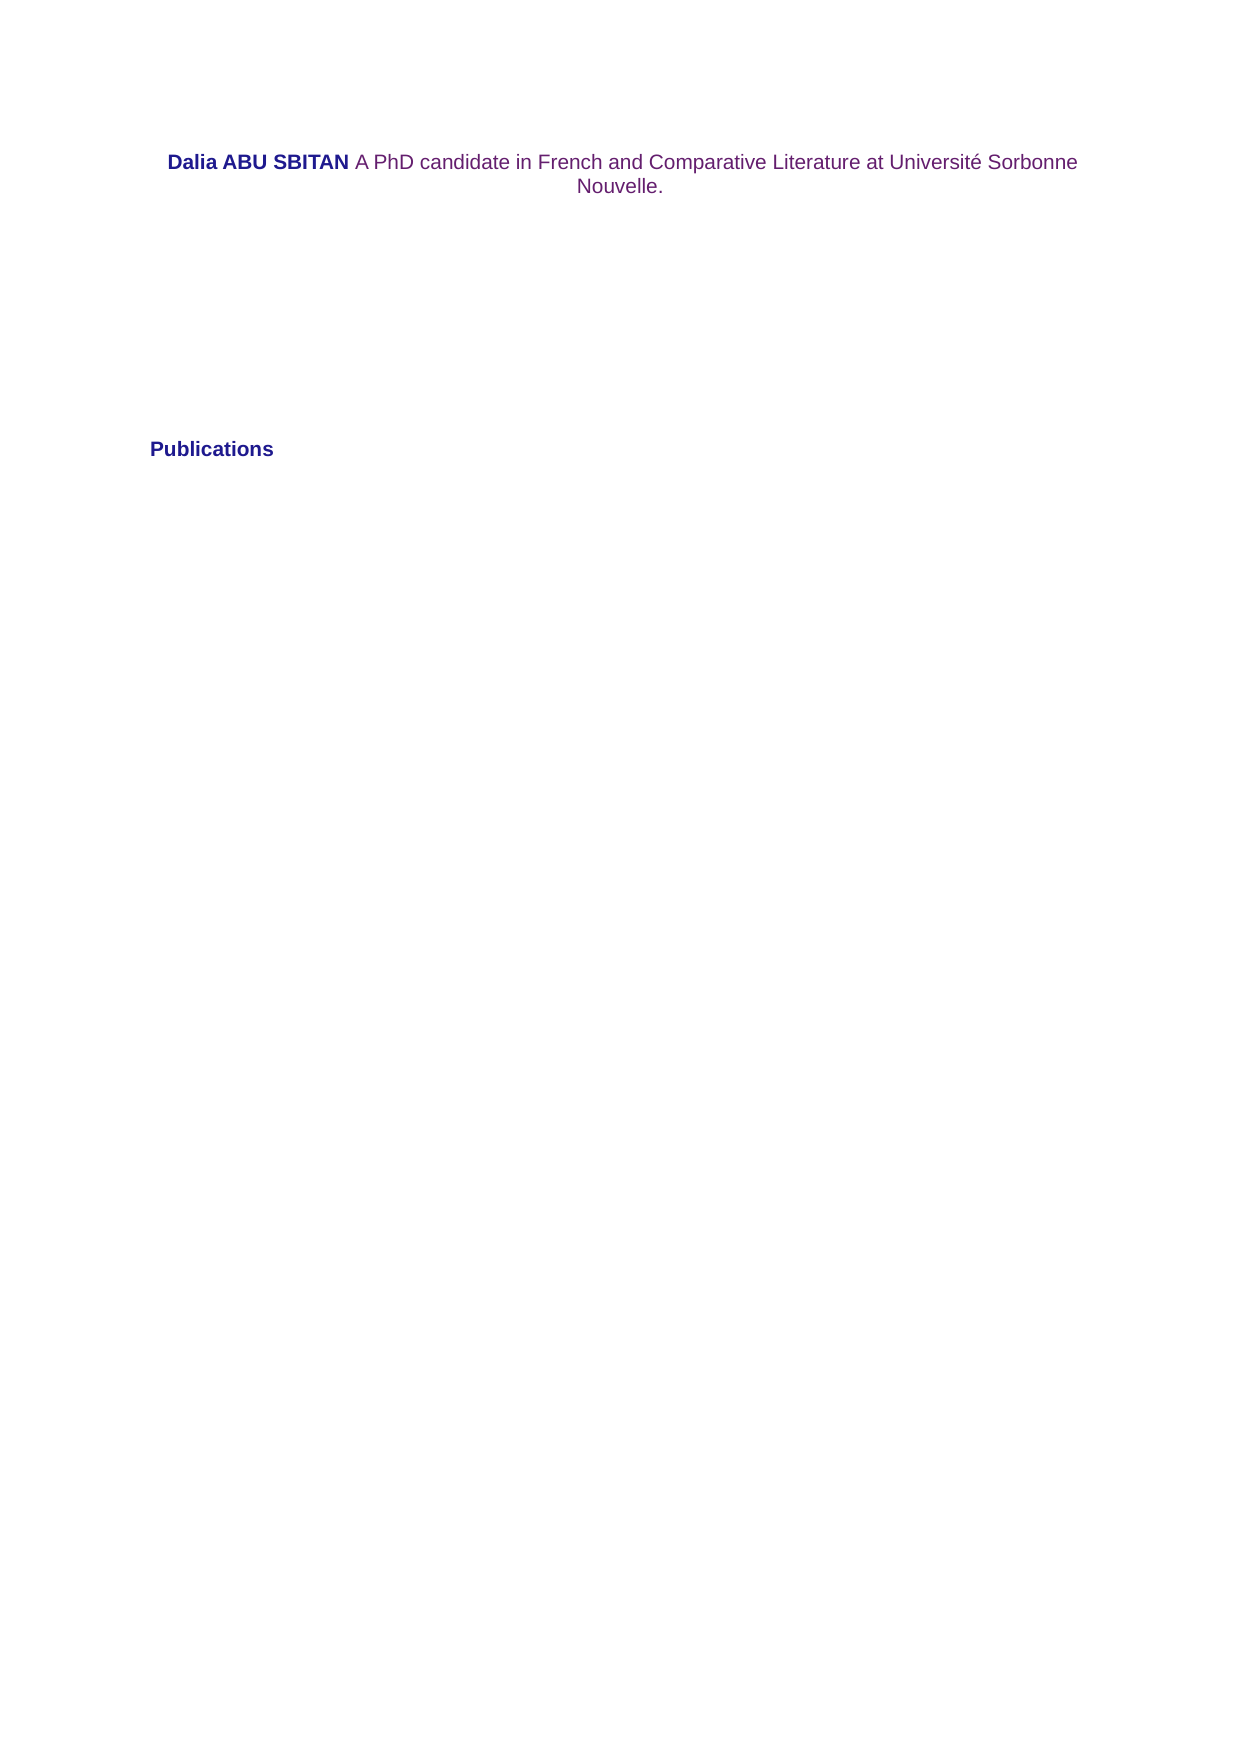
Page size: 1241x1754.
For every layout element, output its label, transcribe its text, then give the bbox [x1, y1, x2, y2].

subtitle Publications [150, 436, 1090, 460]
subtitle Dalia ABU SBITAN A PhD candidate in French and Comparative Literature at Université Sorbonne Nouvelle. [150, 150, 1090, 198]
